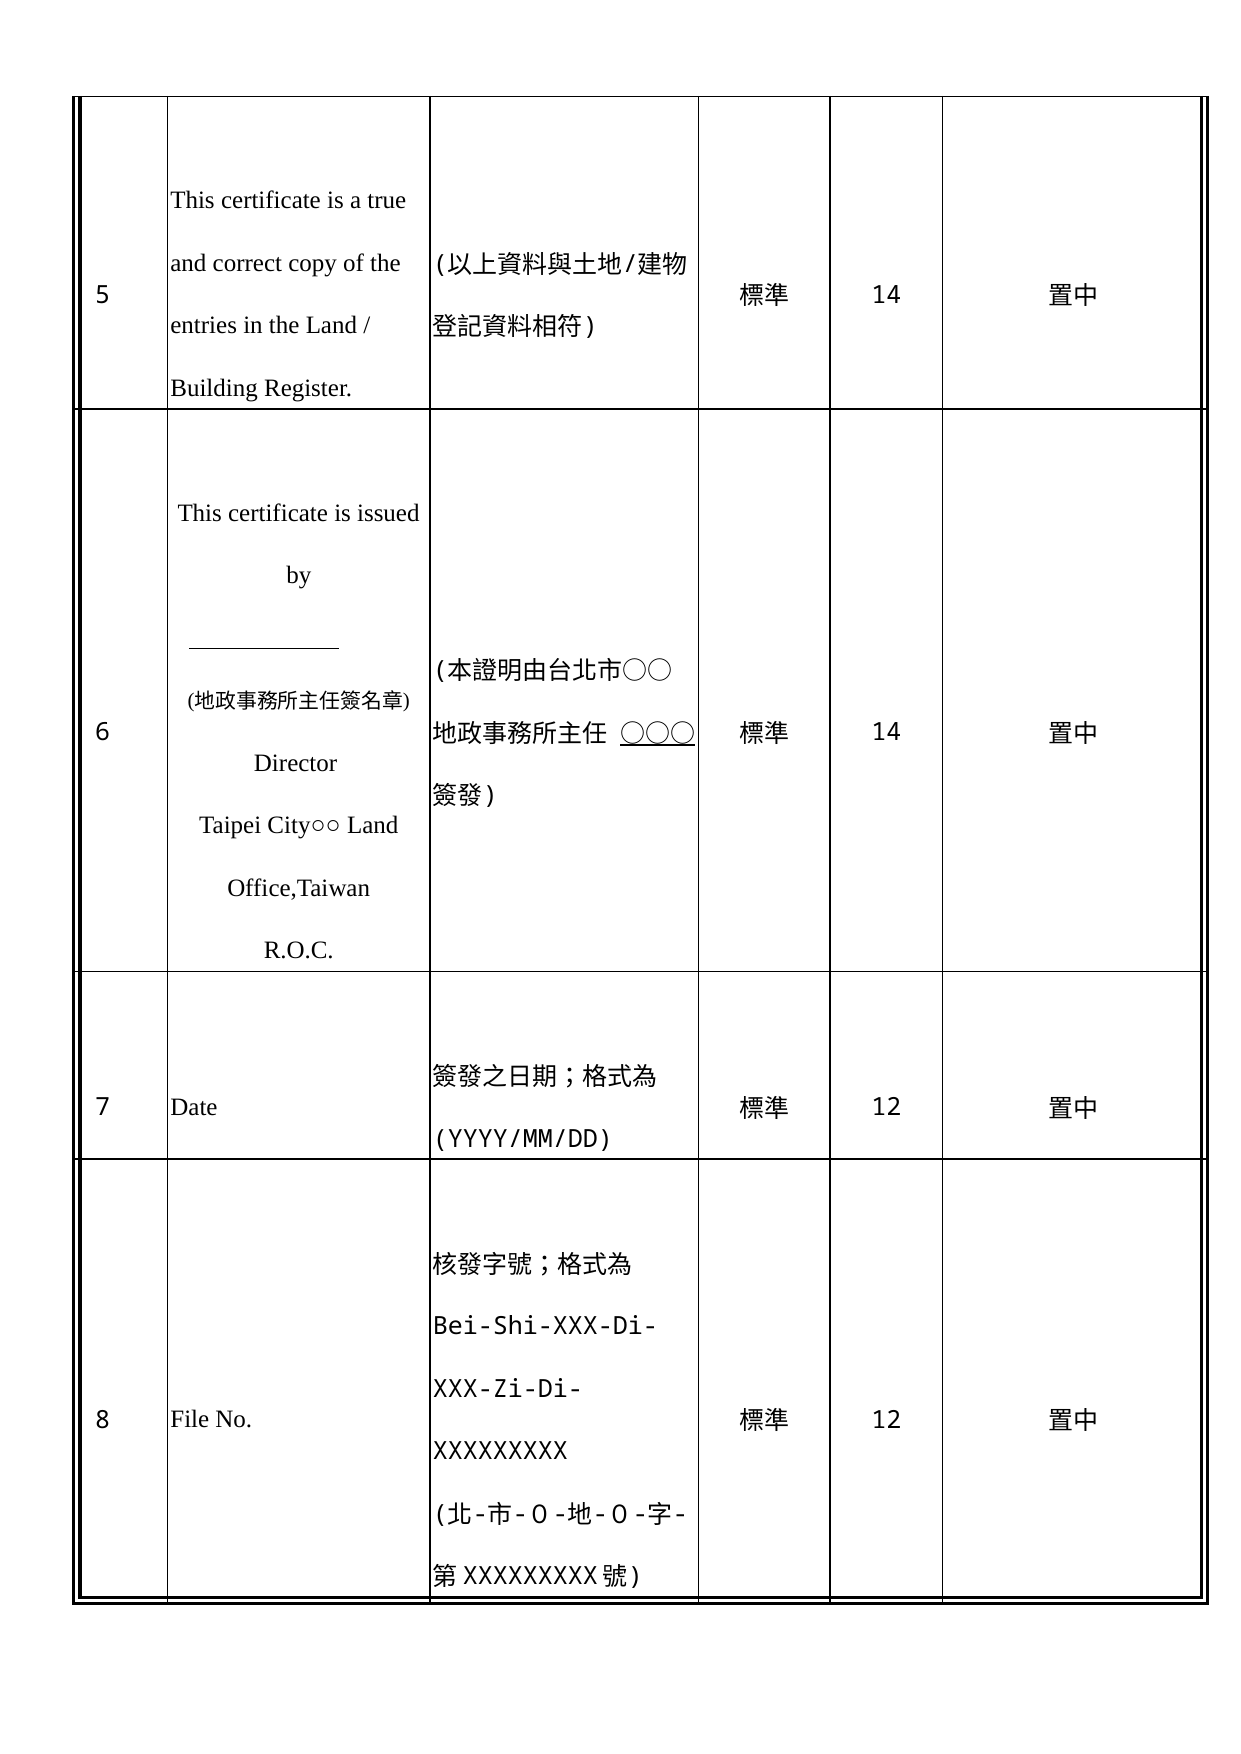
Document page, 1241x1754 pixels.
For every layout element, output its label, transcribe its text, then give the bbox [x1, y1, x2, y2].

table_cell 標準 [699, 97, 829, 408]
table_cell 14 [831, 97, 942, 408]
table_cell File No. [168, 1160, 429, 1596]
table_cell 標準 [699, 972, 829, 1158]
table_cell 置中 [943, 97, 1200, 408]
table_cell (以上資料與土地/建物登記資料相符) [431, 97, 698, 408]
table_cell 核發字號；格式為 Bei-Shi-XXX-Di-XXX-Zi-Di-XXXXXXXXX (北-市-０-地-０-字-第XXXXXXXXX號) [431, 1160, 698, 1596]
table_cell 14 [831, 410, 942, 971]
table_cell 置中 [943, 972, 1200, 1158]
table_cell 標準 [699, 410, 829, 971]
table_cell 8 [82, 1160, 167, 1596]
table_cell 7 [82, 972, 167, 1158]
table_cell 12 [831, 1160, 942, 1596]
table_cell 標準 [699, 1160, 829, 1596]
table_cell (本證明由台北市○○地政事務所主任 ○○○ 簽發) [431, 410, 698, 971]
table_cell 置中 [943, 1160, 1200, 1596]
table_cell 5 [82, 97, 167, 408]
table_cell Date [168, 972, 429, 1158]
table_cell 6 [82, 410, 167, 971]
table_cell 簽發之日期；格式為(YYYY/MM/DD) [431, 972, 698, 1158]
table_cell This certificate is a true and correct copy of the entries in the Land / Building Register. [168, 97, 429, 408]
table_cell This certificate is issued by (地政事務所主任簽名章) Director Taipei City○○ Land Office,Taiwan R.O.C. [168, 410, 429, 971]
table_cell 置中 [943, 410, 1200, 971]
table_cell 12 [831, 972, 942, 1158]
